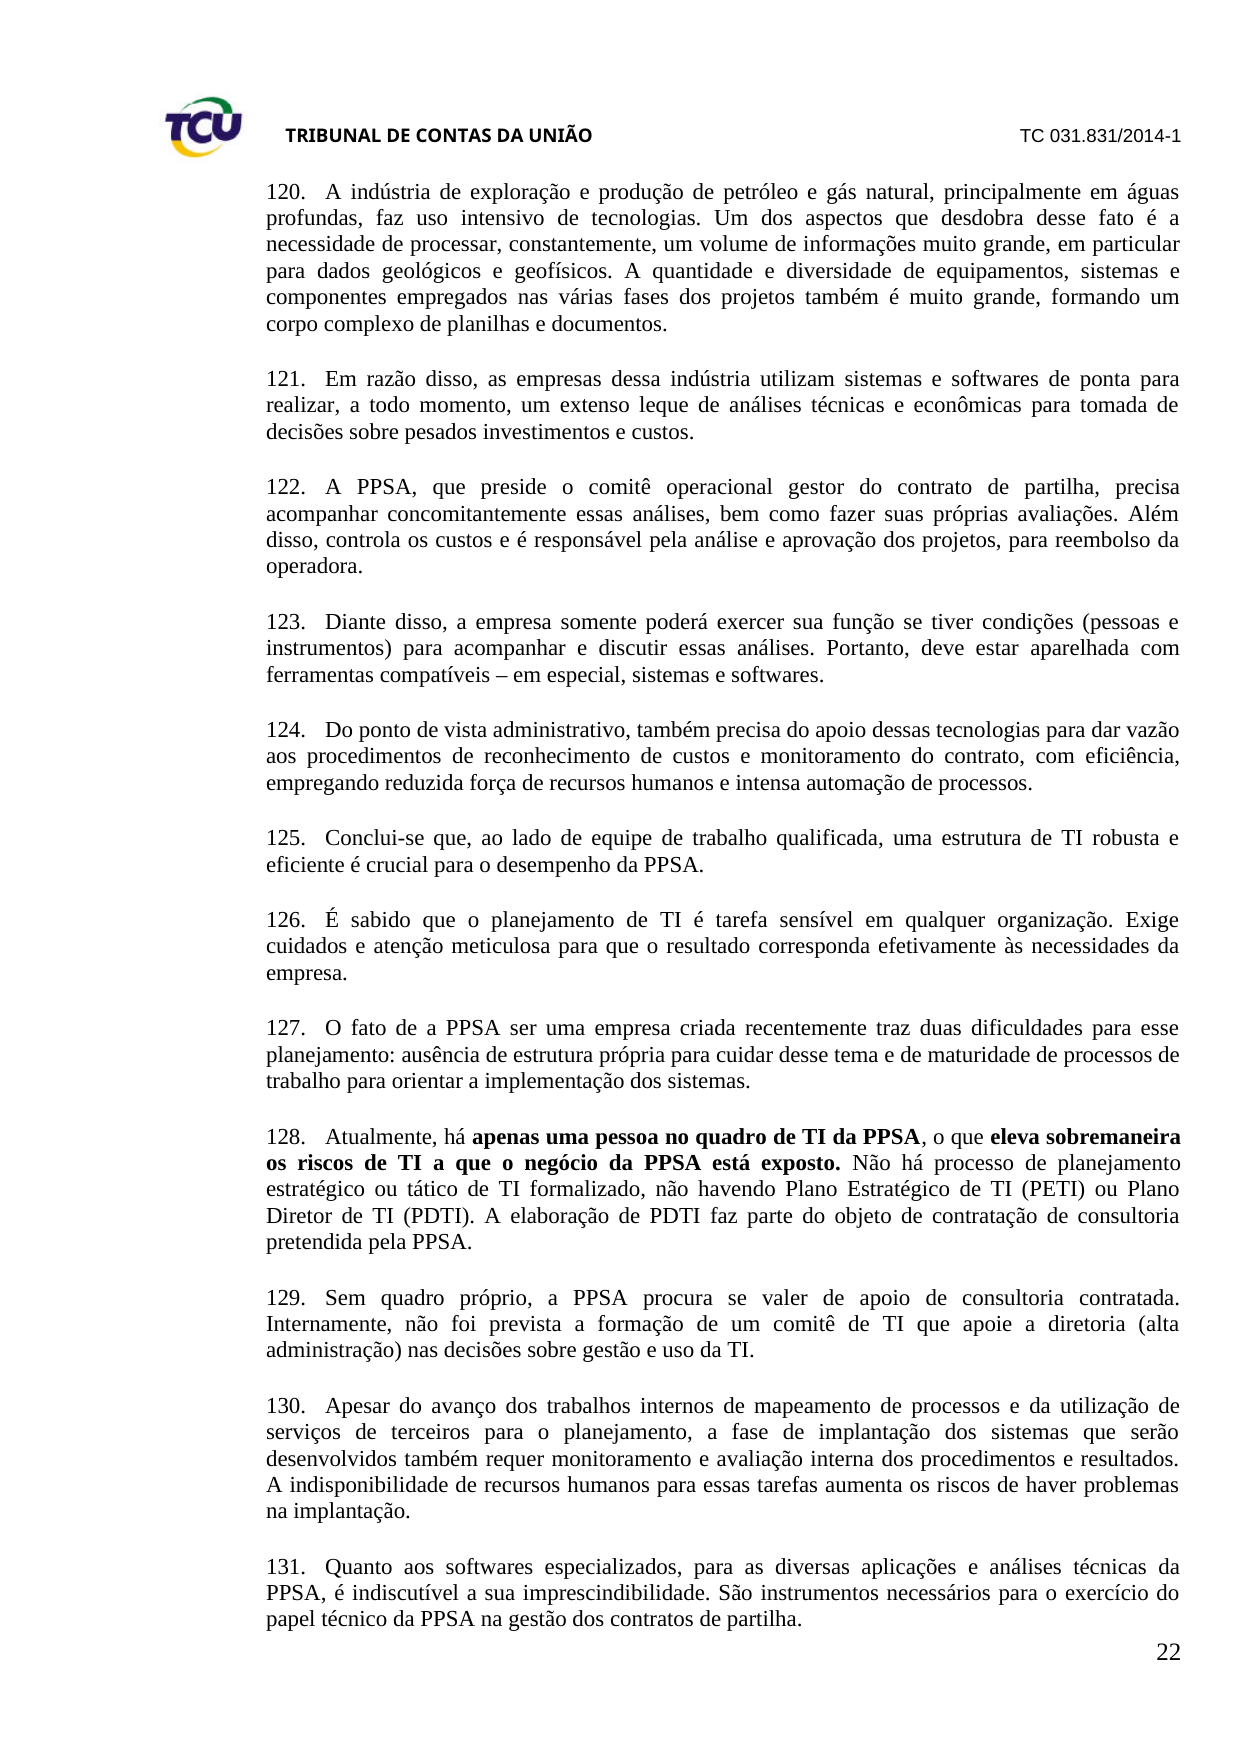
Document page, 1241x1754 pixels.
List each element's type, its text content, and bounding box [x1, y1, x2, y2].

text 130. Apesar do avanço dos trabalhos internos de mapeamento de processos e da utilização de serviços de terceiros para o planejamento, a fase de implantação dos sistemas que serão desenvolvidos também requer monitoramento e avaliação interna dos procedimentos e resultados. A indisponibilidade de recursos humanos para essas tarefas aumenta os riscos de haver problemas na implantação. [266, 1392, 1181, 1524]
text 120. A indústria de exploração e produção de petróleo e gás natural, principalmente em águas profundas, faz uso intensivo de tecnologias. Um dos aspectos que desdobra desse fato é a necessidade de processar, constantemente, um volume de informações muito grande, em particular para dados geológicos e geofísicos. A quantidade e diversidade de equipamentos, sistemas e componentes empregados nas várias fases dos projetos também é muito grande, formando um corpo complexo de planilhas e documentos. [266, 178, 1181, 336]
text 121. Em razão disso, as empresas dessa indústria utilizam sistemas e softwares de ponta para realizar, a todo momento, um extenso leque de análises técnicas e econômicas para tomada de decisões sobre pesados investimentos e custos. [266, 365, 1181, 444]
text 123. Diante disso, a empresa somente poderá exercer sua função se tiver condições (pessoas e instrumentos) para acompanhar e discutir essas análises. Portanto, deve estar aparelhada com ferramentas compatíveis – em especial, sistemas e softwares. [266, 608, 1181, 687]
text 129. Sem quadro próprio, a PPSA procura se valer de apoio de consultoria contratada. Internamente, não foi prevista a formação de um comitê de TI que apoie a diretoria (alta administração) nas decisões sobre gestão e uso da TI. [266, 1284, 1181, 1363]
text 125. Conclui-se que, ao lado de equipe de trabalho qualificada, uma estrutura de TI robusta e eficiente é crucial para o desempenho da PPSA. [266, 824, 1181, 877]
text 124. Do ponto de vista administrativo, também precisa do apoio dessas tecnologias para dar vazão aos procedimentos de reconhecimento de custos e monitoramento do contrato, com eficiência, empregando reduzida força de recursos humanos e intensa automação de processos. [266, 716, 1181, 795]
text 128. Atualmente, há apenas uma pessoa no quadro de TI da PPSA, o que eleva sobremaneira os riscos de TI a que o negócio da PPSA está exposto. Não há processo de planejamento estratégico ou tático de TI formalizado, não havendo Plano Estratégico de TI (PETI) ou Plano Diretor de TI (PDTI). A elaboração de PDTI faz parte do objeto de contratação de consultoria pretendida pela PPSA. [266, 1123, 1181, 1254]
text 127. O fato de a PPSA ser uma empresa criada recentemente traz duas dificuldades para esse planejamento: ausência de estrutura própria para cuidar desse tema e de maturidade de processos de trabalho para orientar a implementação dos sistemas. [266, 1014, 1181, 1093]
text 122. A PPSA, que preside o comitê operacional gestor do contrato de partilha, precisa acompanhar concomitantemente essas análises, bem como fazer suas próprias avaliações. Além disso, controla os custos e é responsável pela análise e aprovação dos projetos, para reembolso da operadora. [266, 473, 1181, 579]
text 131. Quanto aos softwares especializados, para as diversas aplicações e análises técnicas da PPSA, é indiscutível a sua imprescindibilidade. São instrumentos necessários para o exercício do papel técnico da PPSA na gestão dos contratos de partilha. [266, 1553, 1181, 1632]
text 126. É sabido que o planejamento de TI é tarefa sensível em qualquer organização. Exige cuidados e atenção meticulosa para que o resultado corresponda efetivamente às necessidades da empresa. [266, 906, 1181, 985]
